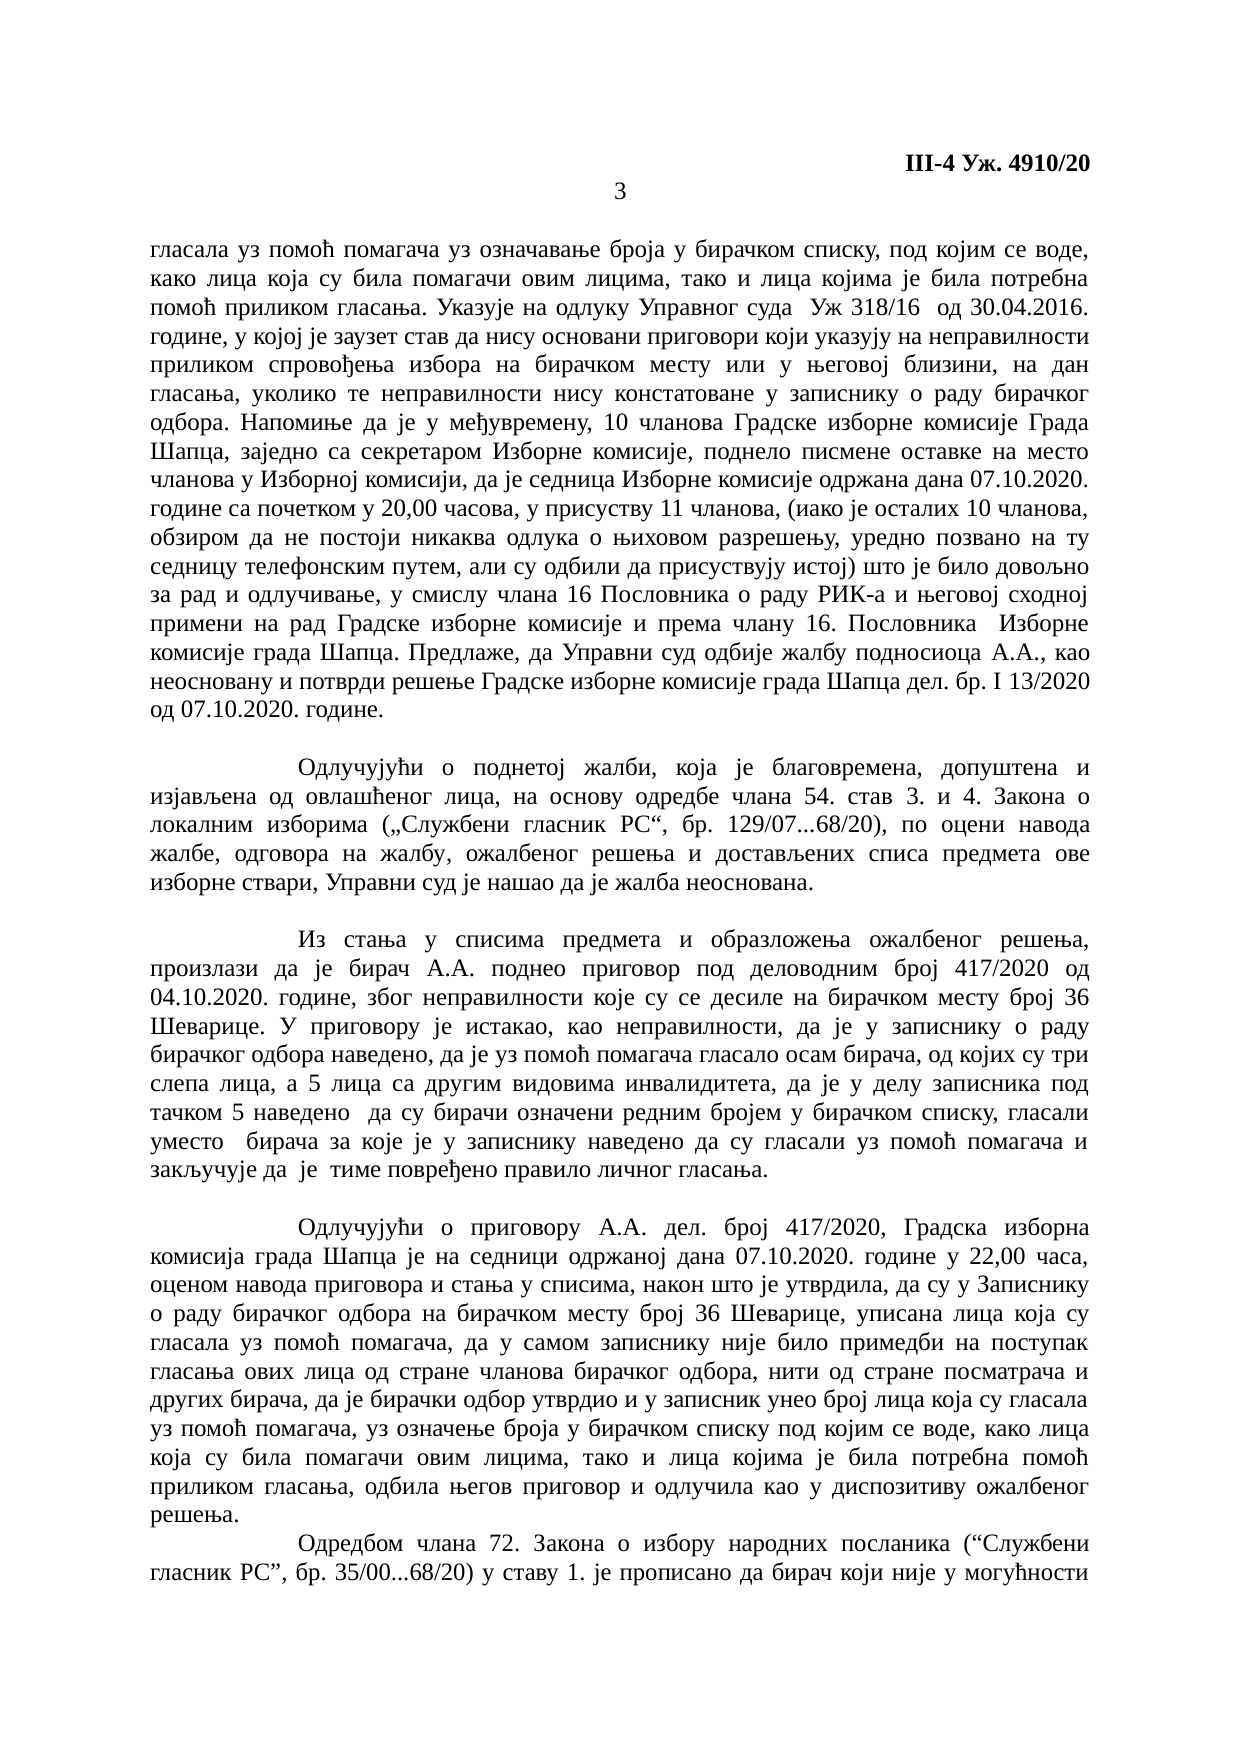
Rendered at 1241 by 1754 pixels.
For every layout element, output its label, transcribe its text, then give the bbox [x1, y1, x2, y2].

text Одлучујући о поднетој жалби, која је благовремена, допуштена и изјављена од овлашћеног лица, на основу одредбе члана 54. став 3. и 4. Закона о локалним изборима („Службени гласник РС“, бр. 129/07...68/20), по оцени навода жалбе, одговора на жалбу, ожалбеног решења и достављених списа предмета ове изборне ствари, Управни суд је нашао да је жалба неоснована. [150, 752, 1090, 896]
text Из стања у списима предмета и образложења ожалбеног решења, произлази да је бирач А.А. поднео приговор под деловодним број 417/2020 од 04.10.2020. године, због неправилности које су се десиле на бирачком месту број 36 Шеварице. У приговору је истакао, као неправилности, да је у записнику о раду бирачког одбора наведено, да је уз помоћ помагача гласало осам бирача, од којих су три слепа лица, а 5 лица са другим видовима инвалидитета, да је у делу записника под тачком 5 наведено да су бирачи означени редним бројем у бирачком списку, гласали уместо бирача за које је у записнику наведено да су гласали уз помоћ помагача и закључује да је тиме повређено правило личног гласања. [150, 924, 1090, 1183]
text Одлучујући о приговору А.А. дел. број 417/2020, Градска изборна комисија града Шапца је на седници одржаној дана 07.10.2020. године у 22,00 часа, оценом навода приговора и стања у списима, након што је утврдила, да су у Записнику о раду бирачког одбора на бирачком месту број 36 Шеварице, уписана лица која су гласала уз помоћ помагача, да у самом записнику није било примедби на поступак гласања ових лица од стране чланова бирачког одбора, нити од стране посматрача и других бирача, да је бирачки одбор утврдио и у записник унео број лица која су гласала уз помоћ помагача, уз означење броја у бирачком списку под којим се воде, како лица која су била помагачи овим лицима, тако и лица којима је била потребна помоћ приликом гласања, одбила његов приговор и одлучила као у диспозитиву ожалбеног решења. [150, 1212, 1090, 1528]
text Одредбом члана 72. Закона о избору народних посланика (“Службени гласник РС”, бр. 35/00...68/20) у ставу 1. је прописано да бирач који није у могућности [150, 1528, 1090, 1586]
text гласала уз помоћ помагача уз означавање броја у бирачком списку, под којим се воде, како лица која су била помагачи овим лицима, тако и лица којима је била потребна помоћ приликом гласања. Указује на одлуку Управног суда Уж 318/16 од 30.04.2016. године, у којој је заузет став да нису основани приговори који указују на неправилности приликом спровођења избора на бирачком месту или у његовој близини, на дан гласања, уколико те неправилности нису констатоване у записнику о раду бирачког одбора. Напомиње да је у међувремену, 10 чланова Градске изборне комисије Града Шапца, заједно са секретаром Изборне комисије, поднело писмене оставке на место чланова у Изборној комисији, да је седница Изборне комисије одржана дана 07.10.2020. године са почетком у 20,00 часова, у присуству 11 чланова, (иако је осталих 10 чланова, обзиром да не постоји никаква одлука о њиховом разрешењу, уредно позвано на ту седницу телефонским путем, али су одбили да присуствују истој) што је било довољно за рад и одлучивање, у смислу члана 16 Пословника о раду РИК-а и његовој сходној примени на рад Градске изборне комисије и према члану 16. Пословника Изборне комисије града Шапца. Предлаже, да Управни суд одбије жалбу подносиоца А.А., као неосновану и потврди решење Градске изборне комисије града Шапца дел. бр. I 13/2020 од 07.10.2020. године. [150, 234, 1090, 723]
